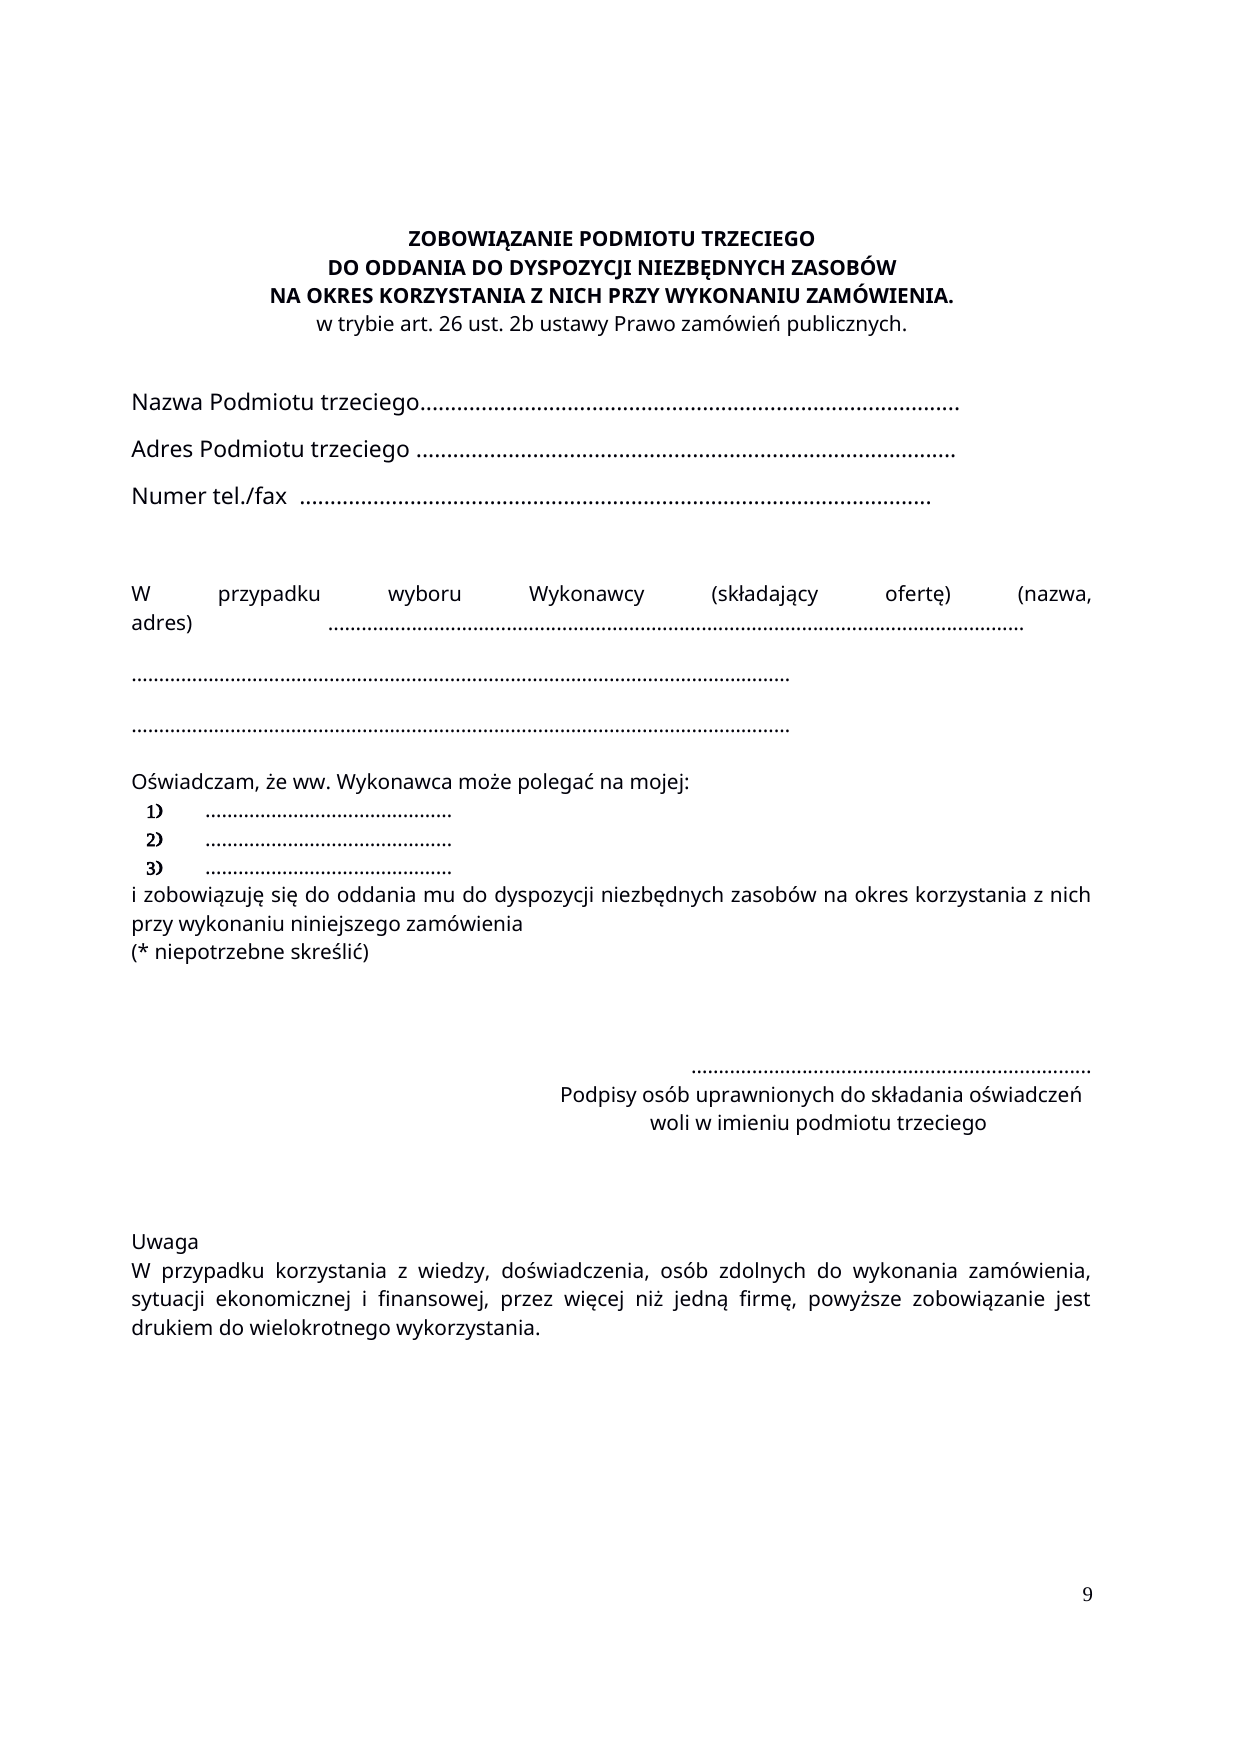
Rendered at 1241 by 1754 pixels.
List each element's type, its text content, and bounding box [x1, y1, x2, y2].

text i zobowiązuję się do oddania mu do dyspozycji niezbędnych zasobów na okres korzystania z nich przy wykonaniu niniejszego zamówienia [131, 881, 1092, 937]
text ZOBOWIĄZANIE PODMIOTU TRZECIEGO [131, 224, 1092, 253]
list ……………………………………… [146, 852, 1092, 881]
text (* niepotrzebne skreślić) [131, 937, 1092, 966]
text Podpisy osób uprawnionych do składania oświadczeń woli w imieniu podmiotu trzeciego [544, 1080, 1092, 1137]
text …….................................................................. [133, 1051, 1092, 1080]
list ……………………………………… [146, 824, 1092, 852]
text Nazwa Podmiotu trzeciego........................................................................................ Adres Podmiotu trzeciego ........................................................................................ Numer tel./fax ....................................................................................................... [131, 386, 1092, 511]
text ………………………………………………………………………………………………………… [131, 659, 1092, 687]
text W przypadku wyboru Wykonawcy (składający ofertę) (nazwa, adres) ............................................................................................................................. [131, 579, 1092, 636]
text Uwaga [131, 1227, 1092, 1256]
text NA OKRES KORZYSTANIA Z NICH PRZY WYKONANIU ZAMÓWIENIA. [131, 281, 1092, 309]
text ………………………………………………………………………………………………………… [131, 710, 1092, 738]
text Oświadczam, że ww. Wykonawca może polegać na mojej: [131, 767, 1092, 795]
list ……………………………………… [146, 795, 1092, 824]
text DO ODDANIA DO DYSPOZYCJI NIEZBĘDNYCH ZASOBÓW [131, 253, 1092, 281]
text W przypadku korzystania z wiedzy, doświadczenia, osób zdolnych do wykonania zamówienia, sytuacji ekonomicznej i finansowej, przez więcej niż jedną firmę, powyższe zobowiązanie jest drukiem do wielokrotnego wykorzystania. [131, 1256, 1092, 1341]
text w trybie art. 26 ust. 2b ustawy Prawo zamówień publicznych. [131, 309, 1092, 338]
